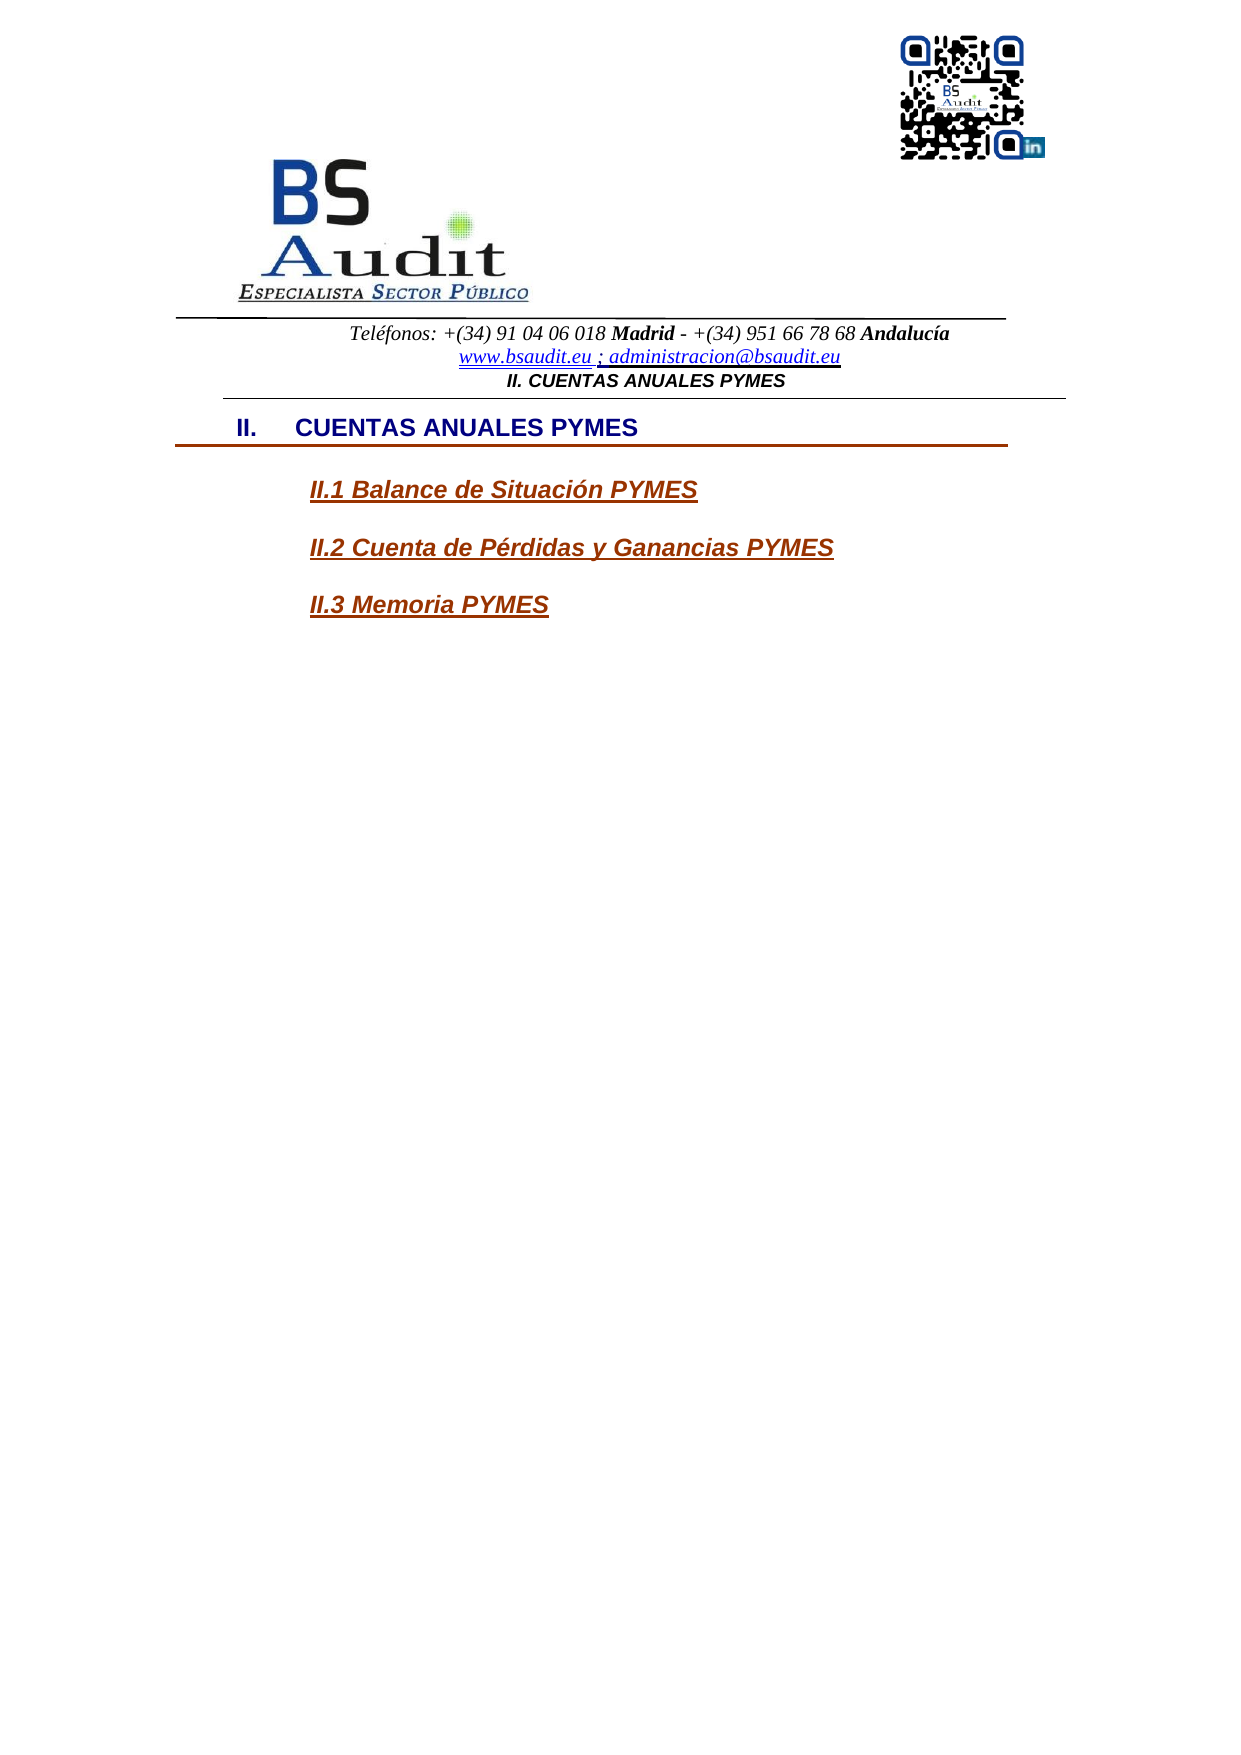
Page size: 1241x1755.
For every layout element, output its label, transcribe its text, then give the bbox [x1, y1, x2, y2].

list CUENTAS ANUALES PYMES [236, 413, 1166, 441]
list Balance de Situación PYMES [309, 475, 1166, 504]
list CUENTAS ANUALES PYMES [507, 369, 1166, 391]
list Memoria PYMES [309, 590, 1166, 619]
text Teléfonos: +(34) 91 04 06 018 Madrid - +(34) 951 66 78 68 Andalucía [261, 320, 1040, 344]
text www.bsaudit.eu ; administracion@bsaudit.eu [261, 344, 1040, 368]
list Cuenta de Pérdidas y Ganancias PYMES [309, 533, 1166, 561]
